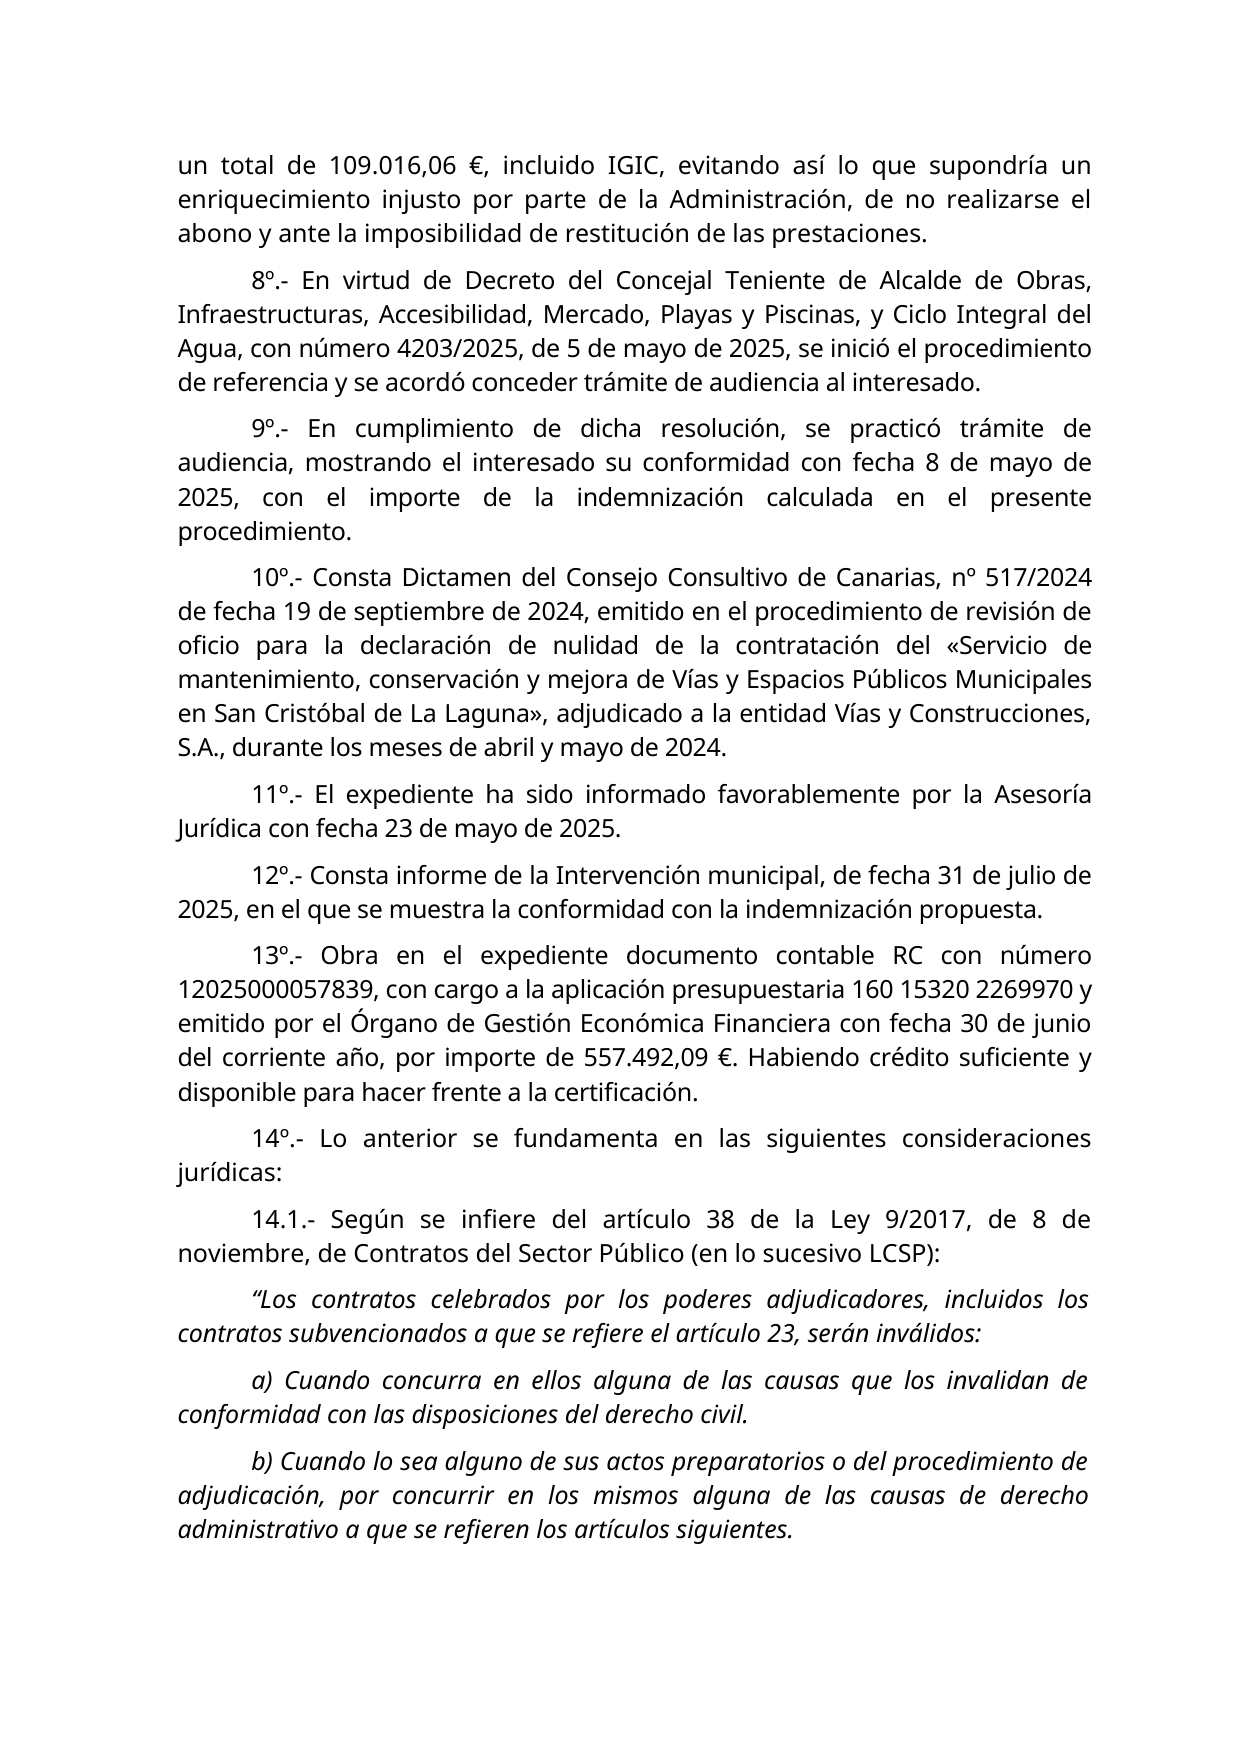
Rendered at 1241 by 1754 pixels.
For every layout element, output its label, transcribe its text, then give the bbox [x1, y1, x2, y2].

text b) Cuando lo sea alguno de sus actos preparatorios o del procedimiento de adjudicación, por concurrir en los mismos alguna de las causas de derecho administrativo a que se refieren los artículos siguientes. [177, 1443, 1093, 1545]
text 12º.- Consta informe de la Intervención municipal, de fecha 31 de julio de 2025, en el que se muestra la conformidad con la indemnización propuesta. [177, 857, 1093, 925]
text 9º.- En cumplimiento de dicha resolución, se practicó trámite de audiencia, mostrando el interesado su conformidad con fecha 8 de mayo de 2025, con el importe de la indemnización calculada en el presente procedimiento. [177, 411, 1093, 547]
text 11º.- El expediente ha sido informado favorablemente por la Asesoría Jurídica con fecha 23 de mayo de 2025. [177, 777, 1093, 845]
text 10º.- Consta Dictamen del Consejo Consultivo de Canarias, nº 517/2024 de fecha 19 de septiembre de 2024, emitido en el procedimiento de revisión de oficio para la declaración de nulidad de la contratación del «Servicio de mantenimiento, conservación y mejora de Vías y Espacios Públicos Municipales en San Cristóbal de La Laguna», adjudicado a la entidad Vías y Construcciones, S.A., durante los meses de abril y mayo de 2024. [177, 560, 1093, 764]
text 8º.- En virtud de Decreto del Concejal Teniente de Alcalde de Obras, Infraestructuras, Accesibilidad, Mercado, Playas y Piscinas, y Ciclo Integral del Agua, con número 4203/2025, de 5 de mayo de 2025, se inició el procedimiento de referencia y se acordó conceder trámite de audiencia al interesado. [177, 262, 1093, 398]
text 14º.- Lo anterior se fundamenta en las siguientes consideraciones jurídicas: [177, 1121, 1093, 1189]
text 13º.- Obra en el expediente documento contable RC con número 12025000057839, con cargo a la aplicación presupuestaria 160 15320 2269970 y emitido por el Órgano de Gestión Económica Financiera con fecha 30 de junio del corriente año, por importe de 557.492,09 €. Habiendo crédito suficiente y disponible para hacer frente a la certificación. [177, 938, 1093, 1108]
text 14.1.- Según se infiere del artículo 38 de la Ley 9/2017, de 8 de noviembre, de Contratos del Sector Público (en lo sucesivo LCSP): [177, 1201, 1093, 1269]
text a) Cuando concurra en ellos alguna de las causas que los invalidan de conformidad con las disposiciones del derecho civil. [177, 1363, 1093, 1431]
text “Los contratos celebrados por los poderes adjudicadores, incluidos los contratos subvencionados a que se refiere el artículo 23, serán inválidos: [177, 1282, 1093, 1350]
text un total de 109.016,06 €, incluido IGIC, evitando así lo que supondría un enriquecimiento injusto por parte de la Administración, de no realizarse el abono y ante la imposibilidad de restitución de las prestaciones. [177, 148, 1093, 250]
